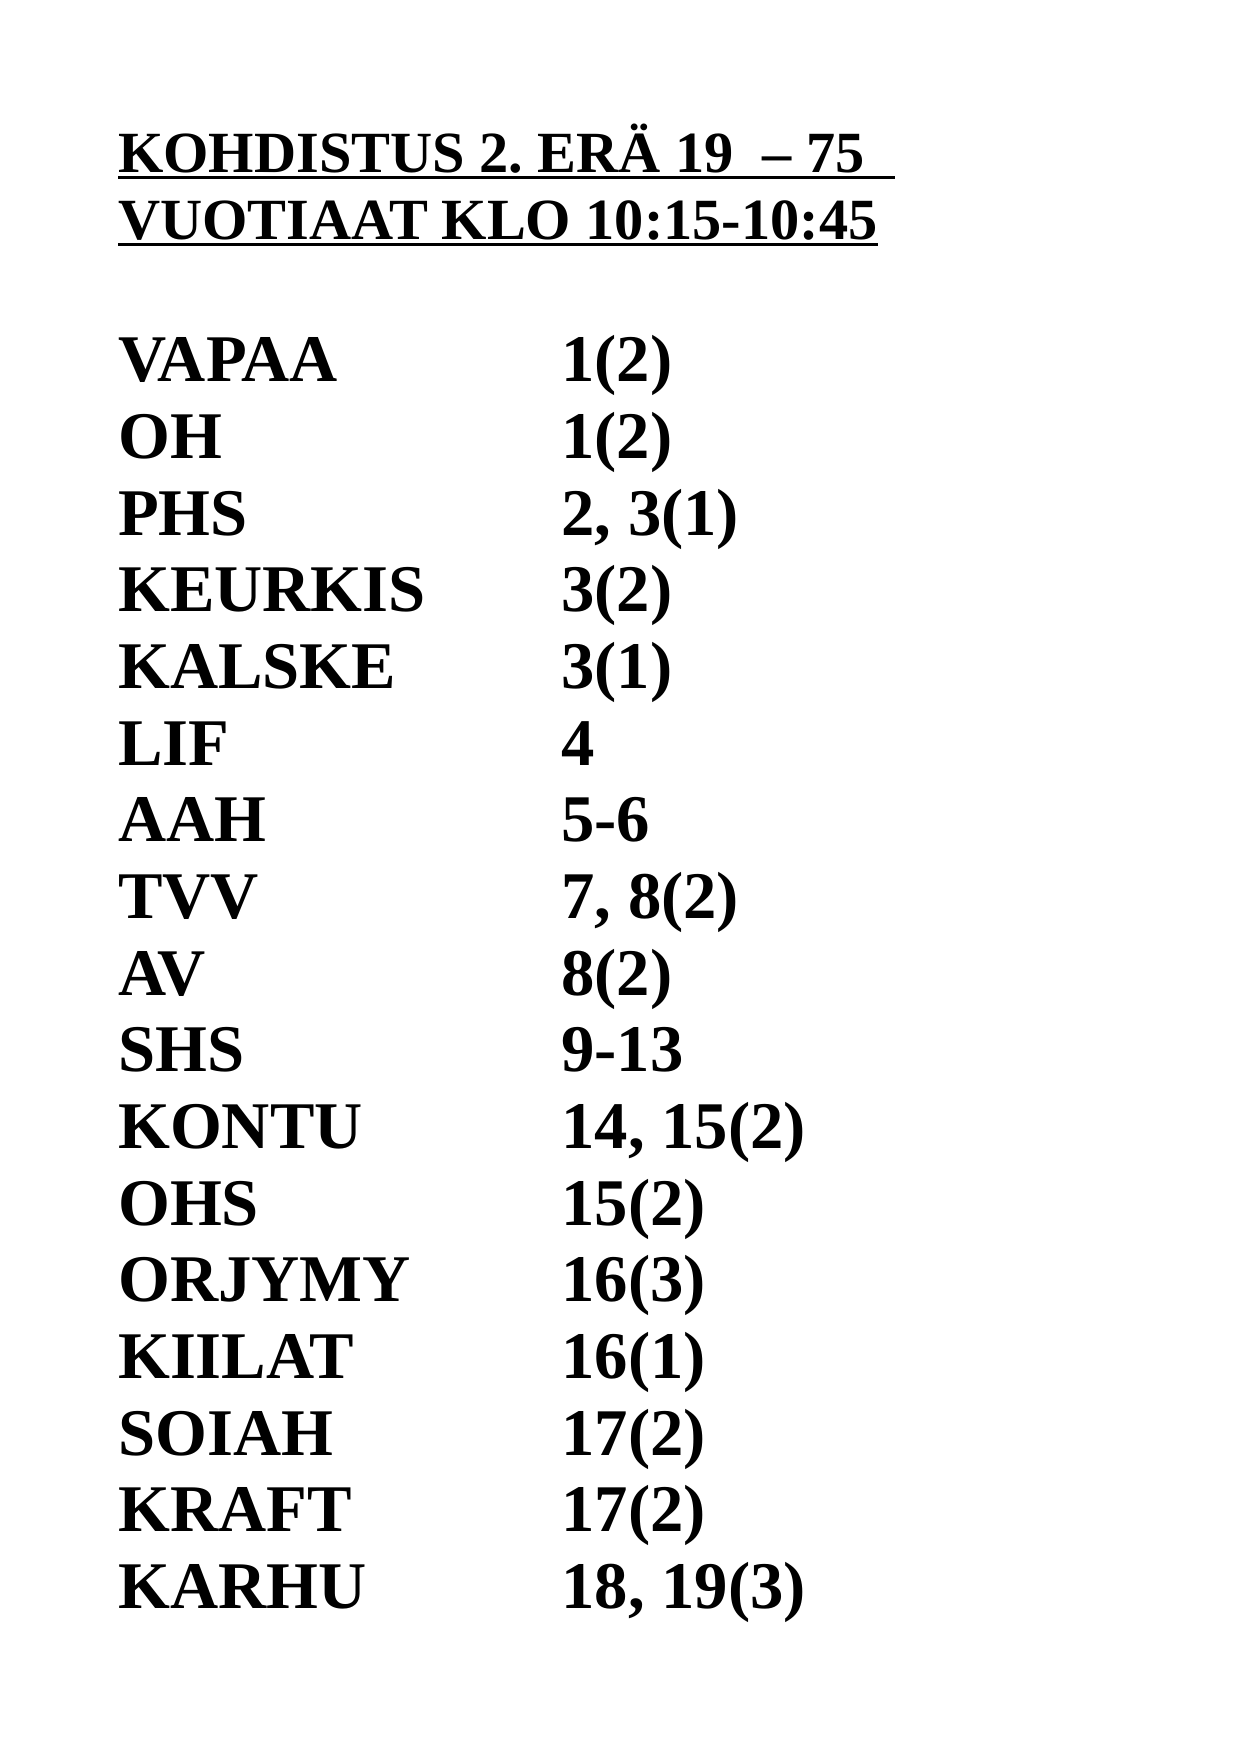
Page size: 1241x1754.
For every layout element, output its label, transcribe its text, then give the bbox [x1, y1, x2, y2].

text SHS 9-13 [118, 1009, 1122, 1086]
text AV 8(2) [118, 933, 1122, 1009]
text KIILAT 16(1) [118, 1316, 1122, 1393]
text PHS 2, 3(1) [118, 473, 1122, 549]
text KEURKIS 3(2) [118, 549, 1122, 626]
text KONTU 14, 15(2) [118, 1086, 1122, 1163]
text VAPAA 1(2) [118, 319, 1122, 396]
text TVV 7, 8(2) [118, 856, 1122, 933]
text AAH 5-6 [118, 779, 1122, 856]
text ORJYMY 16(3) [118, 1239, 1122, 1316]
text KALSKE 3(1) [118, 626, 1122, 703]
text KOHDISTUS 2. ERÄ 19 – 75 VUOTIAAT KLO 10:15-10:45 [118, 118, 1122, 252]
text KARHU 18, 19(3) [118, 1546, 1122, 1623]
text SOIAH 17(2) [118, 1393, 1122, 1469]
text OHS 15(2) [118, 1163, 1122, 1239]
text KRAFT 17(2) [118, 1469, 1122, 1546]
text OH 1(2) [118, 396, 1122, 473]
text LIF 4 [118, 703, 1122, 779]
